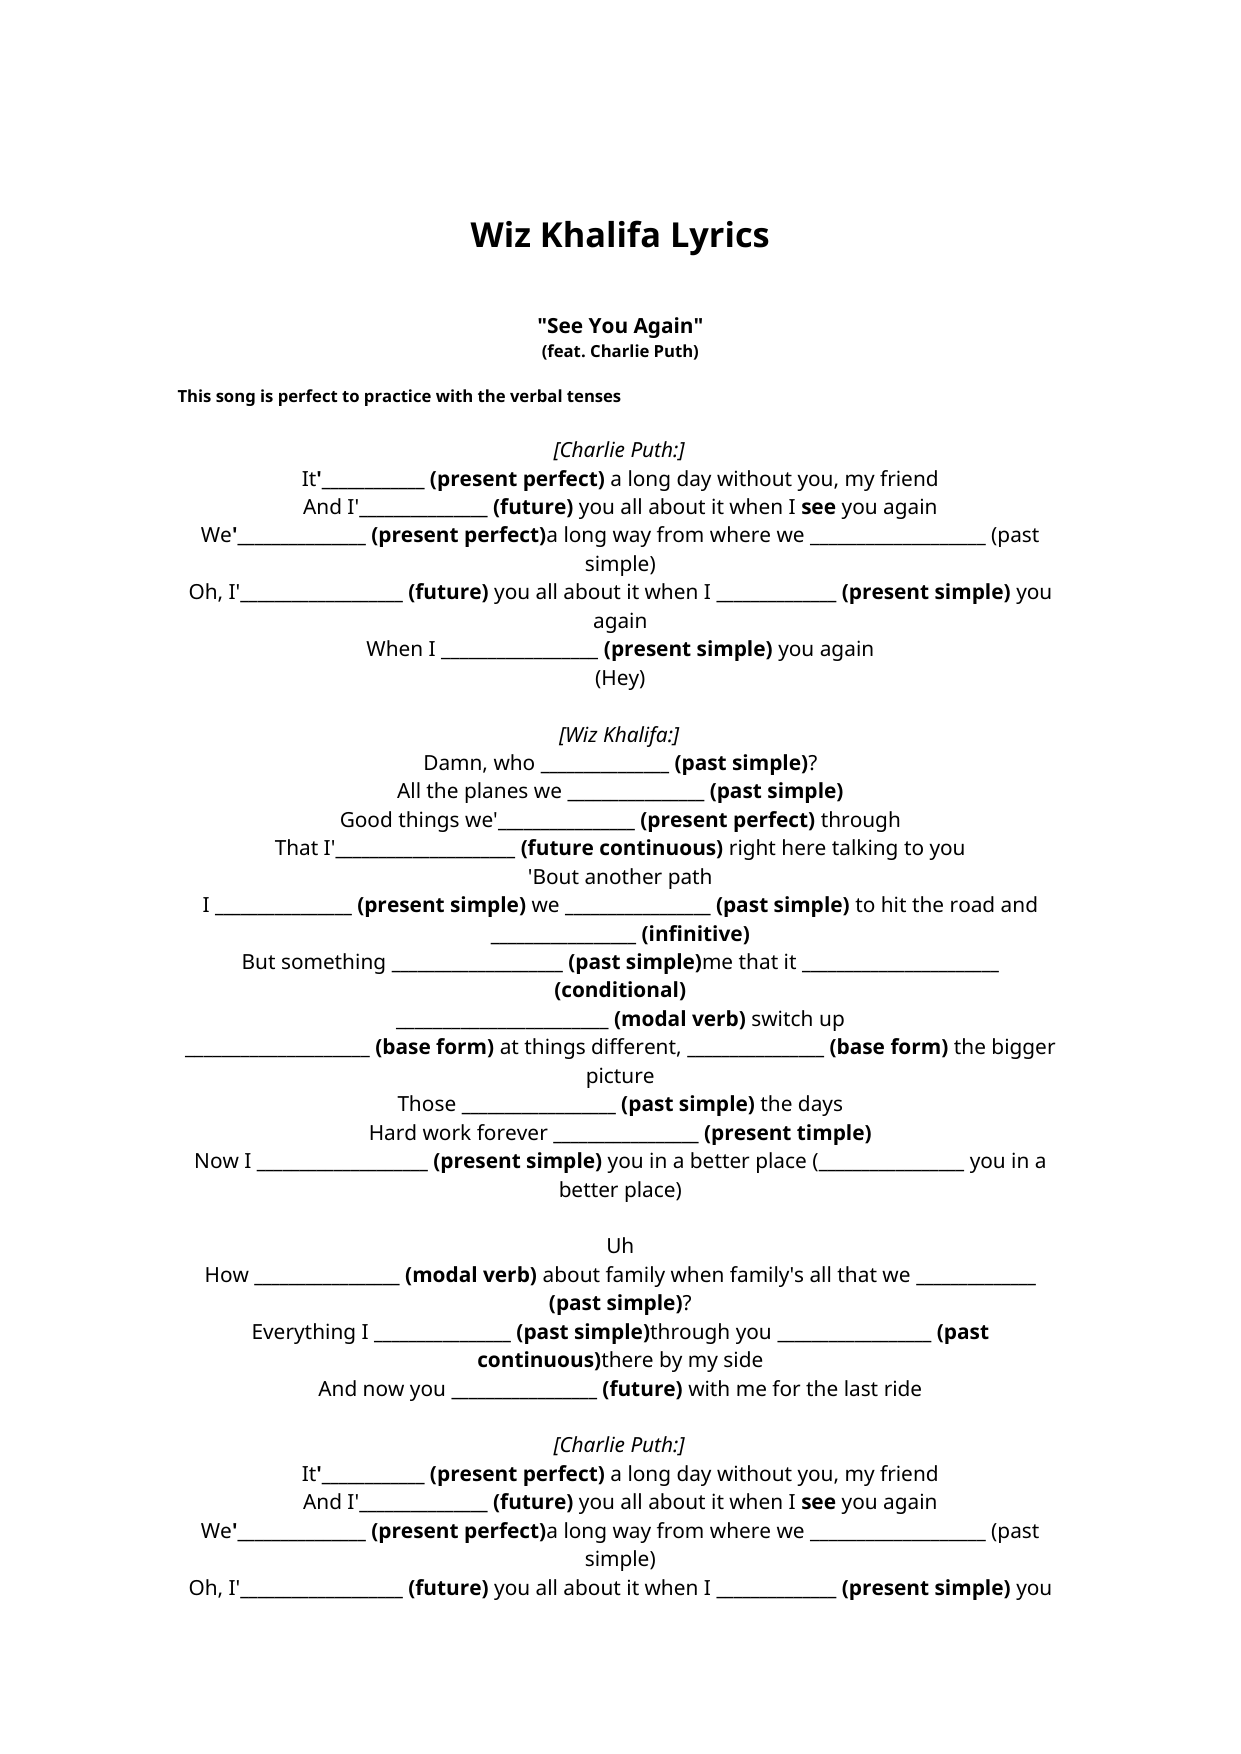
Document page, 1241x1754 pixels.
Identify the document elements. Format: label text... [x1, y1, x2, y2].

text This song is perfect to practice with the verbal tenses [177, 384, 1063, 435]
subtitle Wiz Khalifa Lyrics [177, 211, 1063, 258]
table_header [724, 274, 933, 311]
text "See You Again" (feat. Charlie Puth) [177, 311, 1063, 362]
table_header [516, 274, 724, 311]
text [Charlie Puth:] It'____________ (present perfect) a long day without you, my friend And I'_______________ (future) you all about it when I see you again We'_______________ (present perfect)a long way from where we ___________________ (past simple) Oh, I'___________________ (future) you all about it when I ______________ (present simple) you again When I _________________ (present simple) you again (Hey) [Wiz Khalifa:] Damn, who _______________ (past simple)? All the planes we ________________ (past simple) Good things we'________________ (present perfect) through That I'_____________________ (future continuous) right here talking to you 'Bout another path I ________________ (present simple) we _________________ (past simple) to hit the road and _________________ (infinitive) But something ____________________ (past simple)me that it _______________________ (conditional) _______________________ (modal verb) switch up ____________________ (base form) at things different, ________________ (base form) the bigger picture Those __________________ (past simple) the days Hard work forever _________________ (present timple) Now I ____________________ (present simple) you in a better place (_________________ you in a better place) Uh How _________________ (modal verb) about family when family's all that we ______________ (past simple)? Everything I ________________ (past simple)through you __________________ (past continuous)there by my side And now you _________________ (future) with me for the last ride [Charlie Puth:] It'____________ (present perfect) a long day without you, my friend And I'_______________ (future) you all about it when I see you again We'_______________ (present perfect)a long way from where we ___________________ (past simple) Oh, I'___________________ (future) you all about it when I ______________ (present simple) you [177, 435, 1063, 1601]
table_header [308, 274, 516, 311]
